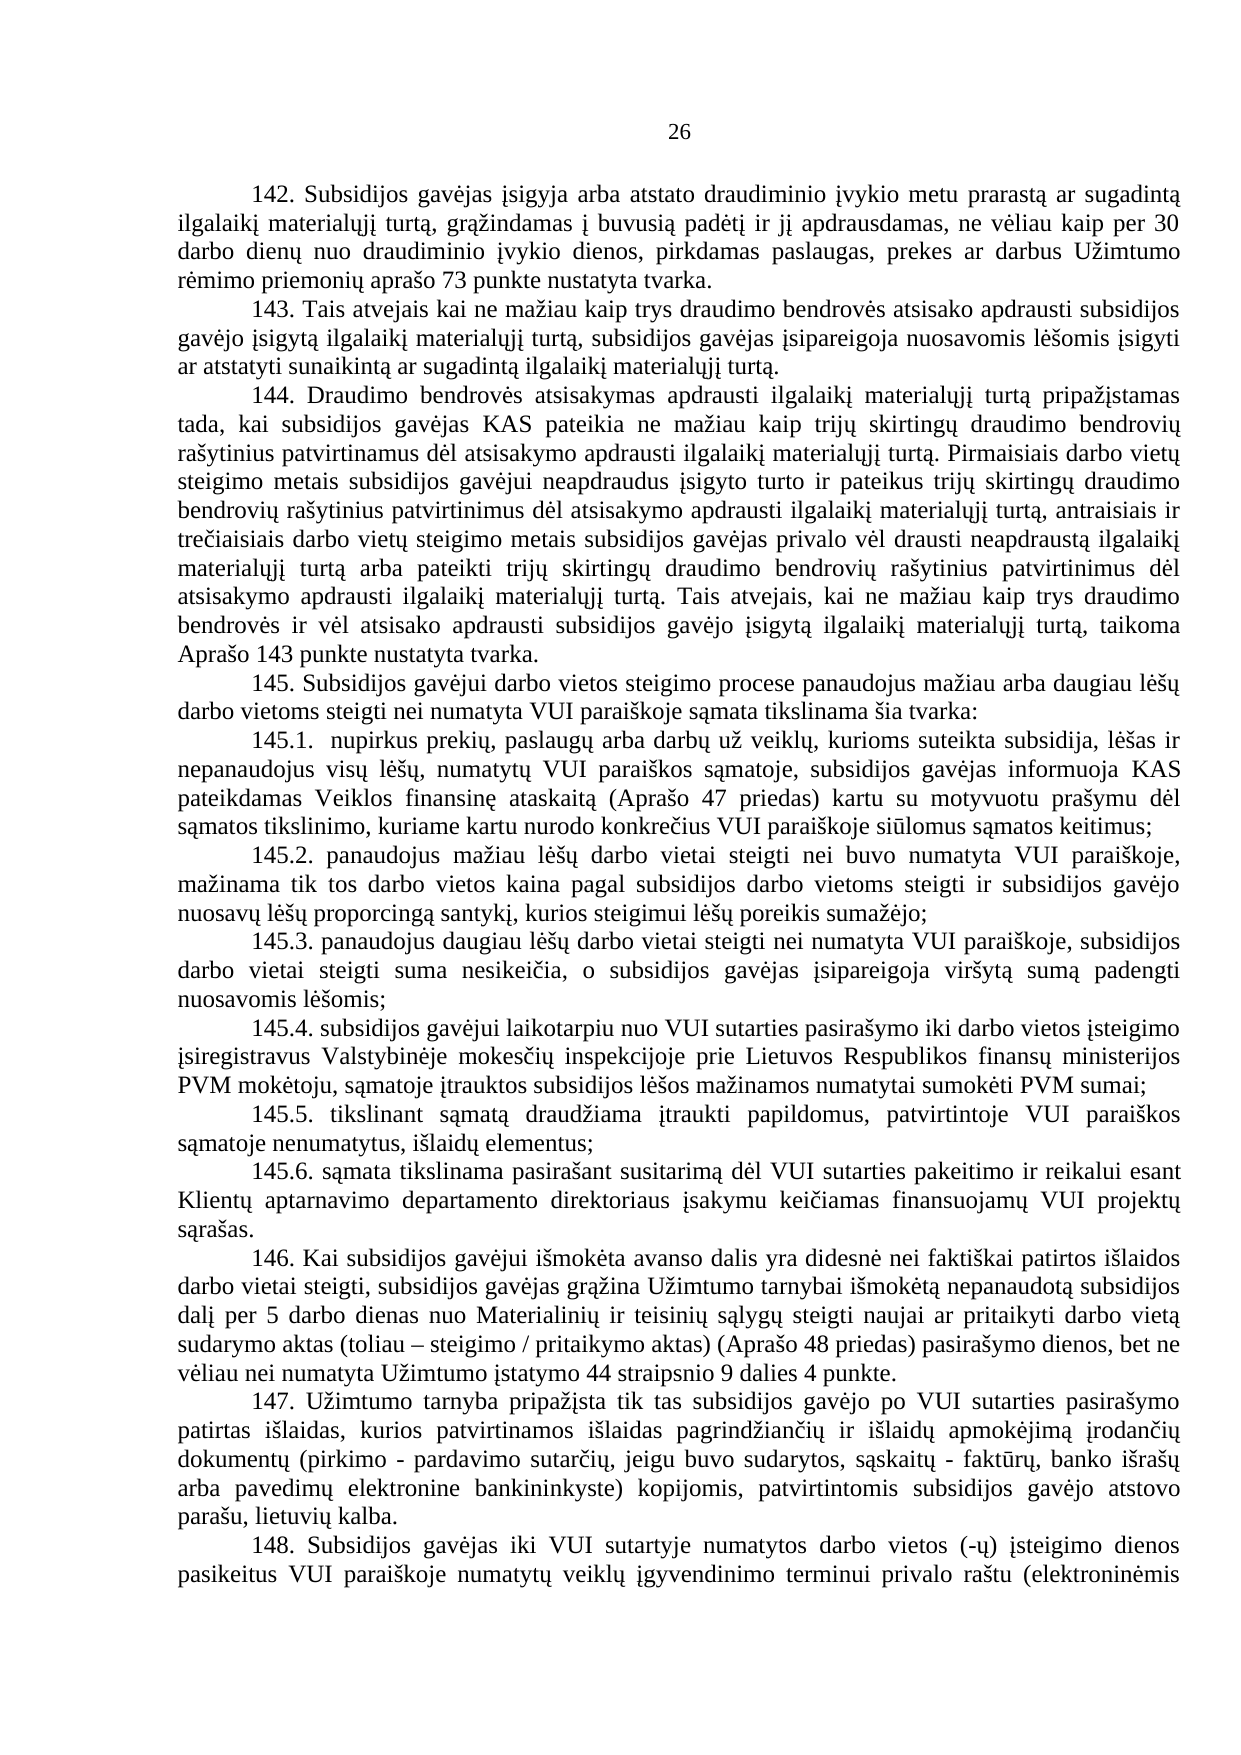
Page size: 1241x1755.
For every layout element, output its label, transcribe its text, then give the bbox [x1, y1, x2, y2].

text 144. Draudimo bendrovės atsisakymas apdrausti ilgalaikį materialųjį turtą pripažįstamas tada, kai subsidijos gavėjas KAS pateikia ne mažiau kaip trijų skirtingų draudimo bendrovių rašytinius patvirtinamus dėl atsisakymo apdrausti ilgalaikį materialųjį turtą. Pirmaisiais darbo vietų steigimo metais subsidijos gavėjui neapdraudus įsigyto turto ir pateikus trijų skirtingų draudimo bendrovių rašytinius patvirtinimus dėl atsisakymo apdrausti ilgalaikį materialųjį turtą, antraisiais ir trečiaisiais darbo vietų steigimo metais subsidijos gavėjas privalo vėl drausti neapdraustą ilgalaikį materialųjį turtą arba pateikti trijų skirtingų draudimo bendrovių rašytinius patvirtinimus dėl atsisakymo apdrausti ilgalaikį materialųjį turtą. Tais atvejais, kai ne mažiau kaip trys draudimo bendrovės ir vėl atsisako apdrausti subsidijos gavėjo įsigytą ilgalaikį materialųjį turtą, taikoma Aprašo 143 punkte nustatyta tvarka. [177, 380, 1181, 668]
text 145.2. panaudojus mažiau lėšų darbo vietai steigti nei buvo numatyta VUI paraiškoje, mažinama tik tos darbo vietos kaina pagal subsidijos darbo vietoms steigti ir subsidijos gavėjo nuosavų lėšų proporcingą santykį, kurios steigimui lėšų poreikis sumažėjo; [177, 840, 1181, 926]
text 142. Subsidijos gavėjas įsigyja arba atstato draudiminio įvykio metu prarastą ar sugadintą ilgalaikį materialųjį turtą, grąžindamas į buvusią padėtį ir jį apdrausdamas, ne vėliau kaip per 30 darbo dienų nuo draudiminio įvykio dienos, pirkdamas paslaugas, prekes ar darbus Užimtumo rėmimo priemonių aprašo 73 punkte nustatyta tvarka. [177, 179, 1181, 294]
text 145.4. subsidijos gavėjui laikotarpiu nuo VUI sutarties pasirašymo iki darbo vietos įsteigimo įsiregistravus Valstybinėje mokesčių inspekcijoje prie Lietuvos Respublikos finansų ministerijos PVM mokėtoju, sąmatoje įtrauktos subsidijos lėšos mažinamos numatytai sumokėti PVM sumai; [177, 1013, 1181, 1099]
text 146. Kai subsidijos gavėjui išmokėta avanso dalis yra didesnė nei faktiškai patirtos išlaidos darbo vietai steigti, subsidijos gavėjas grąžina Užimtumo tarnybai išmokėtą nepanaudotą subsidijos dalį per 5 darbo dienas nuo Materialinių ir teisinių sąlygų steigti naujai ar pritaikyti darbo vietą sudarymo aktas (toliau – steigimo / pritaikymo aktas) (Aprašo 48 priedas) pasirašymo dienos, bet ne vėliau nei numatyta Užimtumo įstatymo 44 straipsnio 9 dalies 4 punkte. [177, 1243, 1181, 1386]
text 143. Tais atvejais kai ne mažiau kaip trys draudimo bendrovės atsisako apdrausti subsidijos gavėjo įsigytą ilgalaikį materialųjį turtą, subsidijos gavėjas įsipareigoja nuosavomis lėšomis įsigyti ar atstatyti sunaikintą ar sugadintą ilgalaikį materialųjį turtą. [177, 294, 1181, 380]
text 145.1. nupirkus prekių, paslaugų arba darbų už veiklų, kurioms suteikta subsidija, lėšas ir nepanaudojus visų lėšų, numatytų VUI paraiškos sąmatoje, subsidijos gavėjas informuoja KAS pateikdamas Veiklos finansinę ataskaitą (Aprašo 47 priedas) kartu su motyvuotu prašymu dėl sąmatos tikslinimo, kuriame kartu nurodo konkrečius VUI paraiškoje siūlomus sąmatos keitimus; [177, 725, 1181, 840]
text 148. Subsidijos gavėjas iki VUI sutartyje numatytos darbo vietos (-ų) įsteigimo dienos pasikeitus VUI paraiškoje numatytų veiklų įgyvendinimo terminui privalo raštu (elektroninėmis [177, 1530, 1181, 1588]
text 145. Subsidijos gavėjui darbo vietos steigimo procese panaudojus mažiau arba daugiau lėšų darbo vietoms steigti nei numatyta VUI paraiškoje sąmata tikslinama šia tvarka: [177, 668, 1181, 725]
text 145.3. panaudojus daugiau lėšų darbo vietai steigti nei numatyta VUI paraiškoje, subsidijos darbo vietai steigti suma nesikeičia, o subsidijos gavėjas įsipareigoja viršytą sumą padengti nuosavomis lėšomis; [177, 926, 1181, 1013]
text 145.6. sąmata tikslinama pasirašant susitarimą dėl VUI sutarties pakeitimo ir reikalui esant Klientų aptarnavimo departamento direktoriaus įsakymu keičiamas finansuojamų VUI projektų sąrašas. [177, 1156, 1181, 1243]
text 145.5. tikslinant sąmatą draudžiama įtraukti papildomus, patvirtintoje VUI paraiškos sąmatoje nenumatytus, išlaidų elementus; [177, 1099, 1181, 1156]
text 147. Užimtumo tarnyba pripažįsta tik tas subsidijos gavėjo po VUI sutarties pasirašymo patirtas išlaidas, kurios patvirtinamos išlaidas pagrindžiančių ir išlaidų apmokėjimą įrodančių dokumentų (pirkimo - pardavimo sutarčių, jeigu buvo sudarytos, sąskaitų - faktūrų, banko išrašų arba pavedimų elektronine bankininkyste) kopijomis, patvirtintomis subsidijos gavėjo atstovo parašu, lietuvių kalba. [177, 1386, 1181, 1530]
